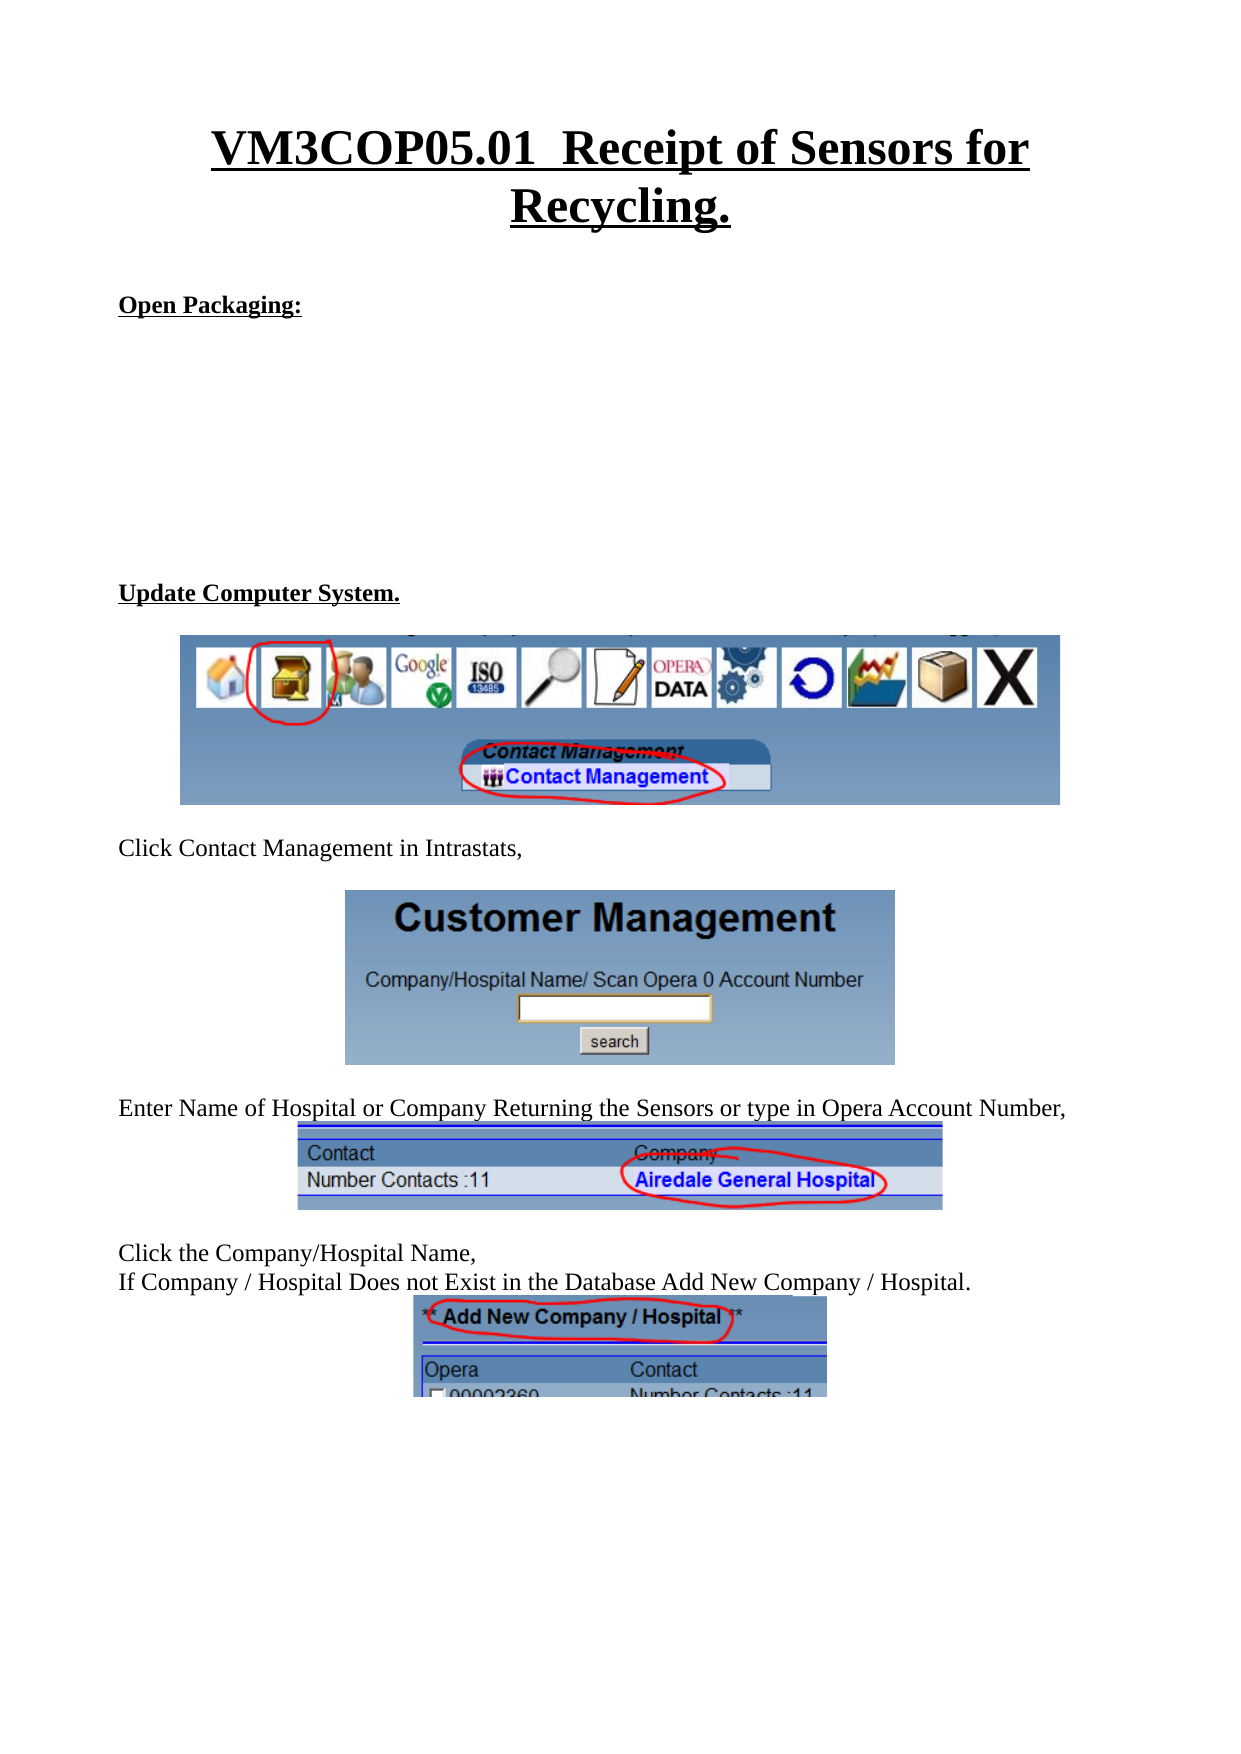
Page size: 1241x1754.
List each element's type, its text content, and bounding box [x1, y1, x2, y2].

text Click the Company/Hospital Name, [118, 1238, 1122, 1267]
text VM3COP05.01 Receipt of Sensors for Recycling. [118, 118, 1122, 233]
text Enter Name of Hospital or Company Returning the Sensors or type in Opera Account Number, [118, 1093, 1122, 1122]
text Update Computer System. [118, 578, 1122, 607]
text If Company / Hospital Does not Exist in the Database Add New Company / Hospital. [118, 1267, 1122, 1296]
text Click Contact Management in Intrastats, [118, 833, 1122, 862]
text Open Packaging: [118, 291, 1122, 319]
